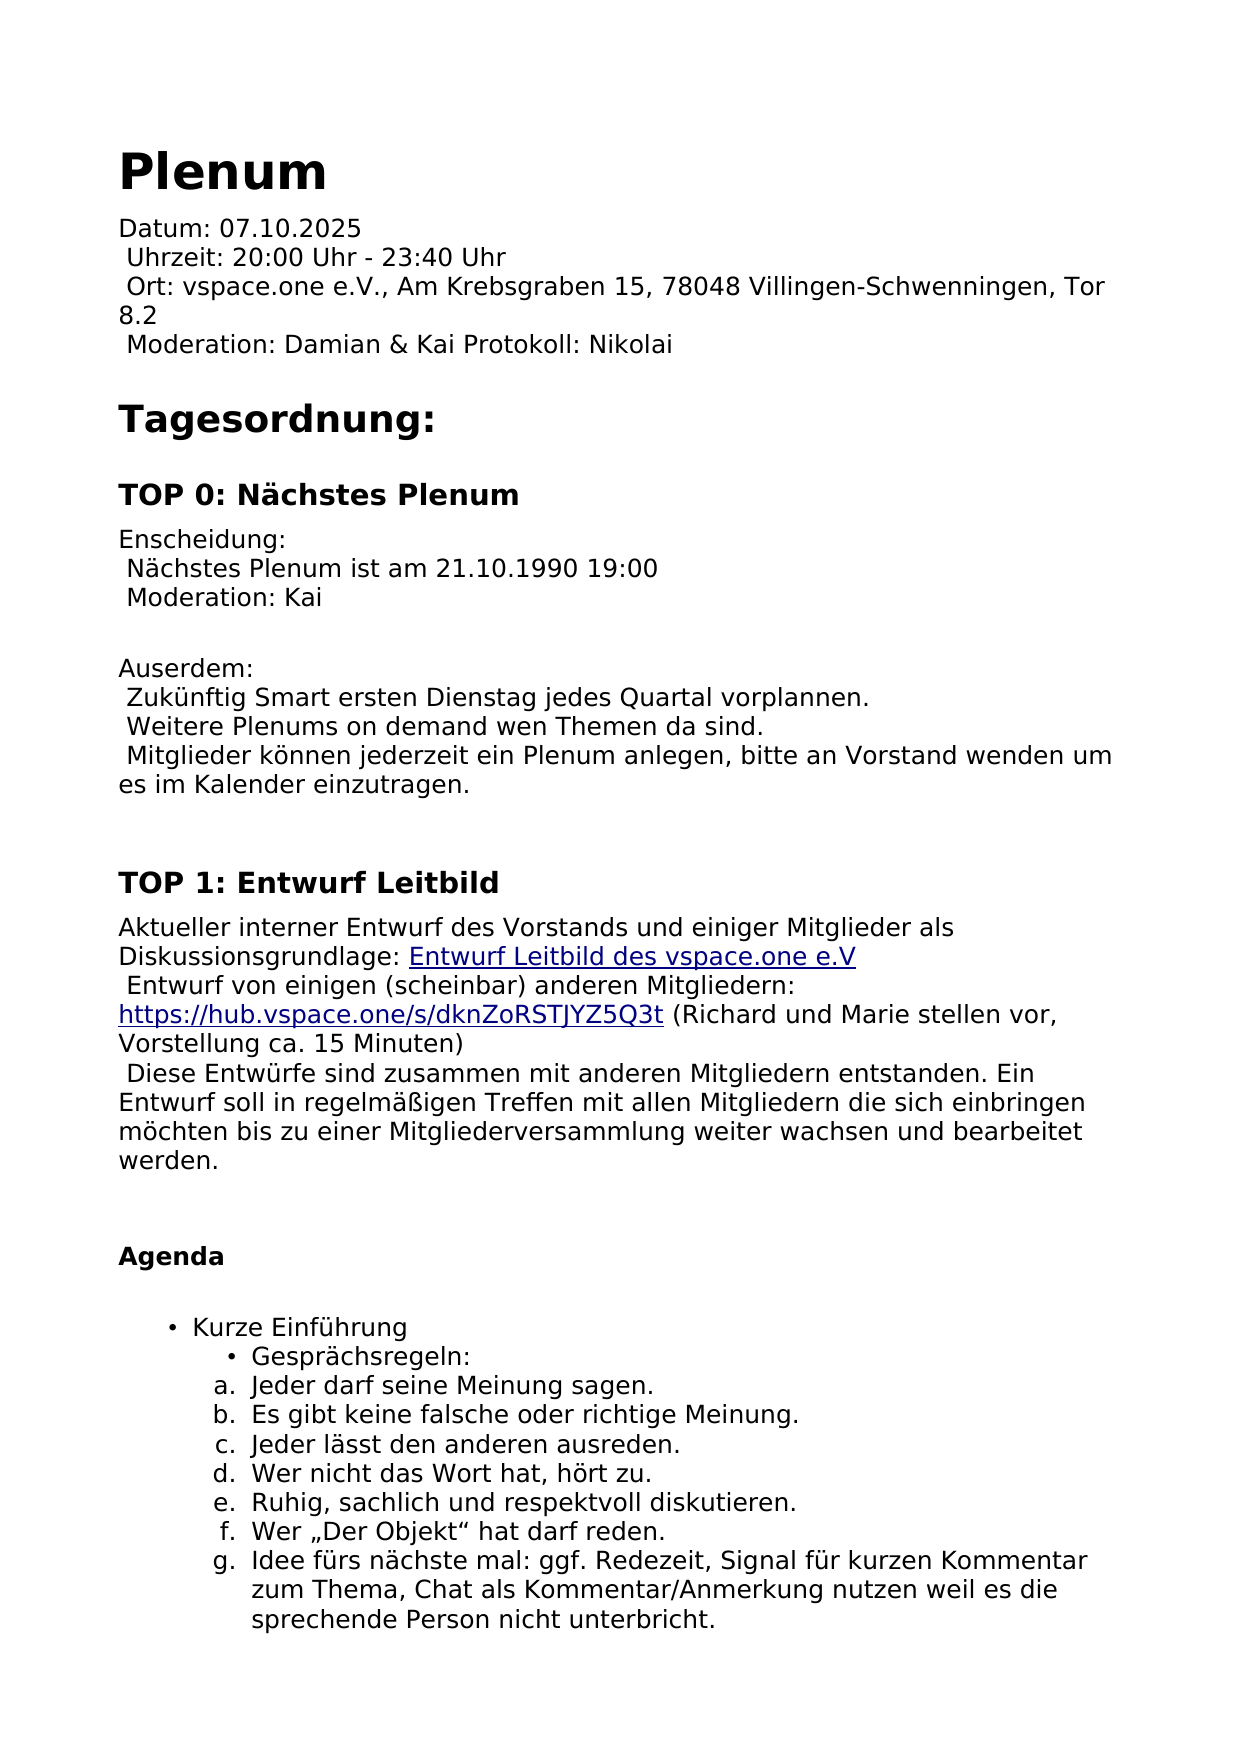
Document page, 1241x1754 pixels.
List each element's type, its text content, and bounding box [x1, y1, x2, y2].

list Gesprächsregeln: [236, 1342, 1122, 1372]
list Ruhig, sachlich und respektvoll diskutieren. [236, 1488, 1122, 1517]
subtitle Tagesordnung: [118, 397, 1122, 441]
subtitle Agenda [118, 1242, 1122, 1271]
text Aktueller interner Entwurf des Vorstands und einiger Mitglieder als Diskussionsgrundlage: Entwurf Leitbild des vspace.one e.V Entwurf von einigen (scheinbar) anderen Mitgliedern: https://hub.vspace.one/s/dknZoRSTJYZ5Q3t (Richard und Marie stellen vor, Vorstellung ca. 15 Minuten) Diese Entwürfe sind zusammen mit anderen Mitgliedern entstanden. Ein Entwurf soll in regelmäßigen Treffen mit allen Mitgliedern die sich einbringen möchten bis zu einer Mitgliederversammlung weiter wachsen und bearbeitet werden. [118, 913, 1122, 1204]
list Idee fürs nächste mal: ggf. Redezeit, Signal für kurzen Kommentar zum Thema, Chat als Kommentar/Anmerkung nutzen weil es die sprechende Person nicht unterbricht. [236, 1547, 1122, 1634]
list Es gibt keine falsche oder richtige Meinung. [236, 1401, 1122, 1430]
subtitle TOP 1: Entwurf Leitbild [118, 866, 1122, 900]
list Wer „Der Objekt“ hat darf reden. [236, 1517, 1122, 1547]
text Datum: 07.10.2025 Uhrzeit: 20:00 Uhr - 23:40 Uhr Ort: vspace.one e.V., Am Krebsgraben 15, 78048 Villingen-Schwenningen, Tor 8.2 Moderation: Damian & Kai Protokoll: Nikolai [118, 214, 1122, 360]
list Kurze Einführung [177, 1313, 1122, 1342]
text Enscheidung: Nächstes Plenum ist am 21.10.1990 19:00 Moderation: Kai [118, 525, 1122, 641]
subtitle TOP 0: Nächstes Plenum [118, 478, 1122, 512]
list Wer nicht das Wort hat, hört zu. [236, 1459, 1122, 1488]
text Auserdem: Zukünftig Smart ersten Dienstag jedes Quartal vorplannen. Weitere Plenums on demand wen Themen da sind. Mitglieder können jederzeit ein Plenum anlegen, bitte an Vorstand wenden um es im Kalender einzutragen. [118, 654, 1122, 829]
list Jeder darf seine Meinung sagen. [236, 1372, 1122, 1401]
subtitle Plenum [118, 143, 1122, 201]
list Jeder lässt den anderen ausreden. [236, 1430, 1122, 1459]
